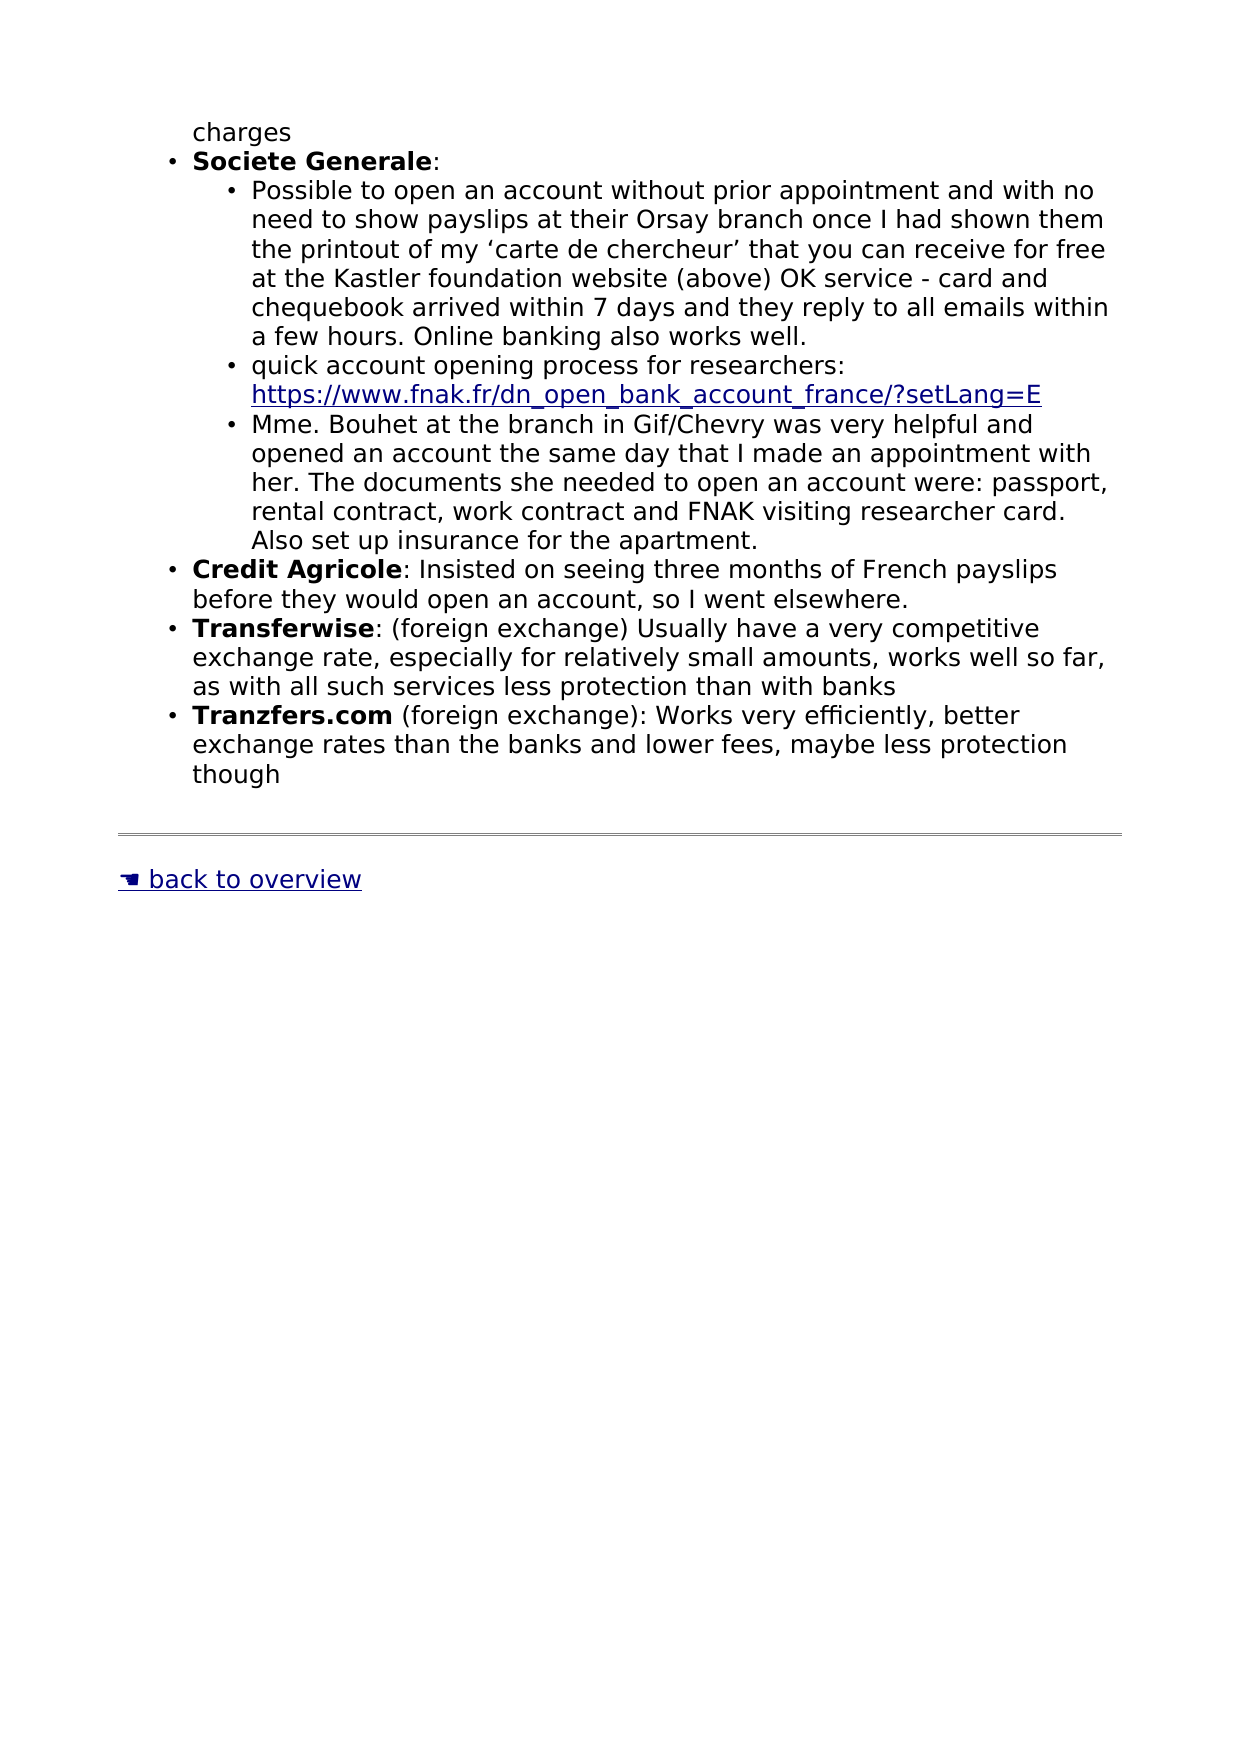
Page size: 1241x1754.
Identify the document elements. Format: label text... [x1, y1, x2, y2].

list Societe Generale: [177, 147, 1122, 176]
list Transferwise: (foreign exchange) Usually have a very competitive exchange rate, especially for relatively small amounts, works well so far, as with all such services less protection than with banks [177, 614, 1122, 701]
list quick account opening process for researchers: https://www.fnak.fr/dn_open_bank_account_france/?setLang=E [236, 351, 1122, 410]
list Tranzfers.com (foreign exchange): Works very efficiently, better exchange rates than the banks and lower fees, maybe less protection though [177, 701, 1122, 789]
text ☚ back to overview [118, 865, 1122, 894]
list Mme. Bouhet at the branch in Gif/Chevry was very helpful and opened an account the same day that I made an appointment with her. The documents she needed to open an account were: passport, rental contract, work contract and FNAK visiting researcher card. Also set up insurance for the apartment. [236, 410, 1122, 556]
list Credit Agricole: Insisted on seeing three months of French payslips before they would open an account, so I went elsewhere. [177, 556, 1122, 614]
list Possible to open an account without prior appointment and with no need to show payslips at their Orsay branch once I had shown them the printout of my ‘carte de chercheur’ that you can receive for free at the Kastler foundation website (above) OK service - card and chequebook arrived within 7 days and they reply to all emails within a few hours. Online banking also works well. [236, 176, 1122, 351]
list charges [177, 118, 1122, 147]
